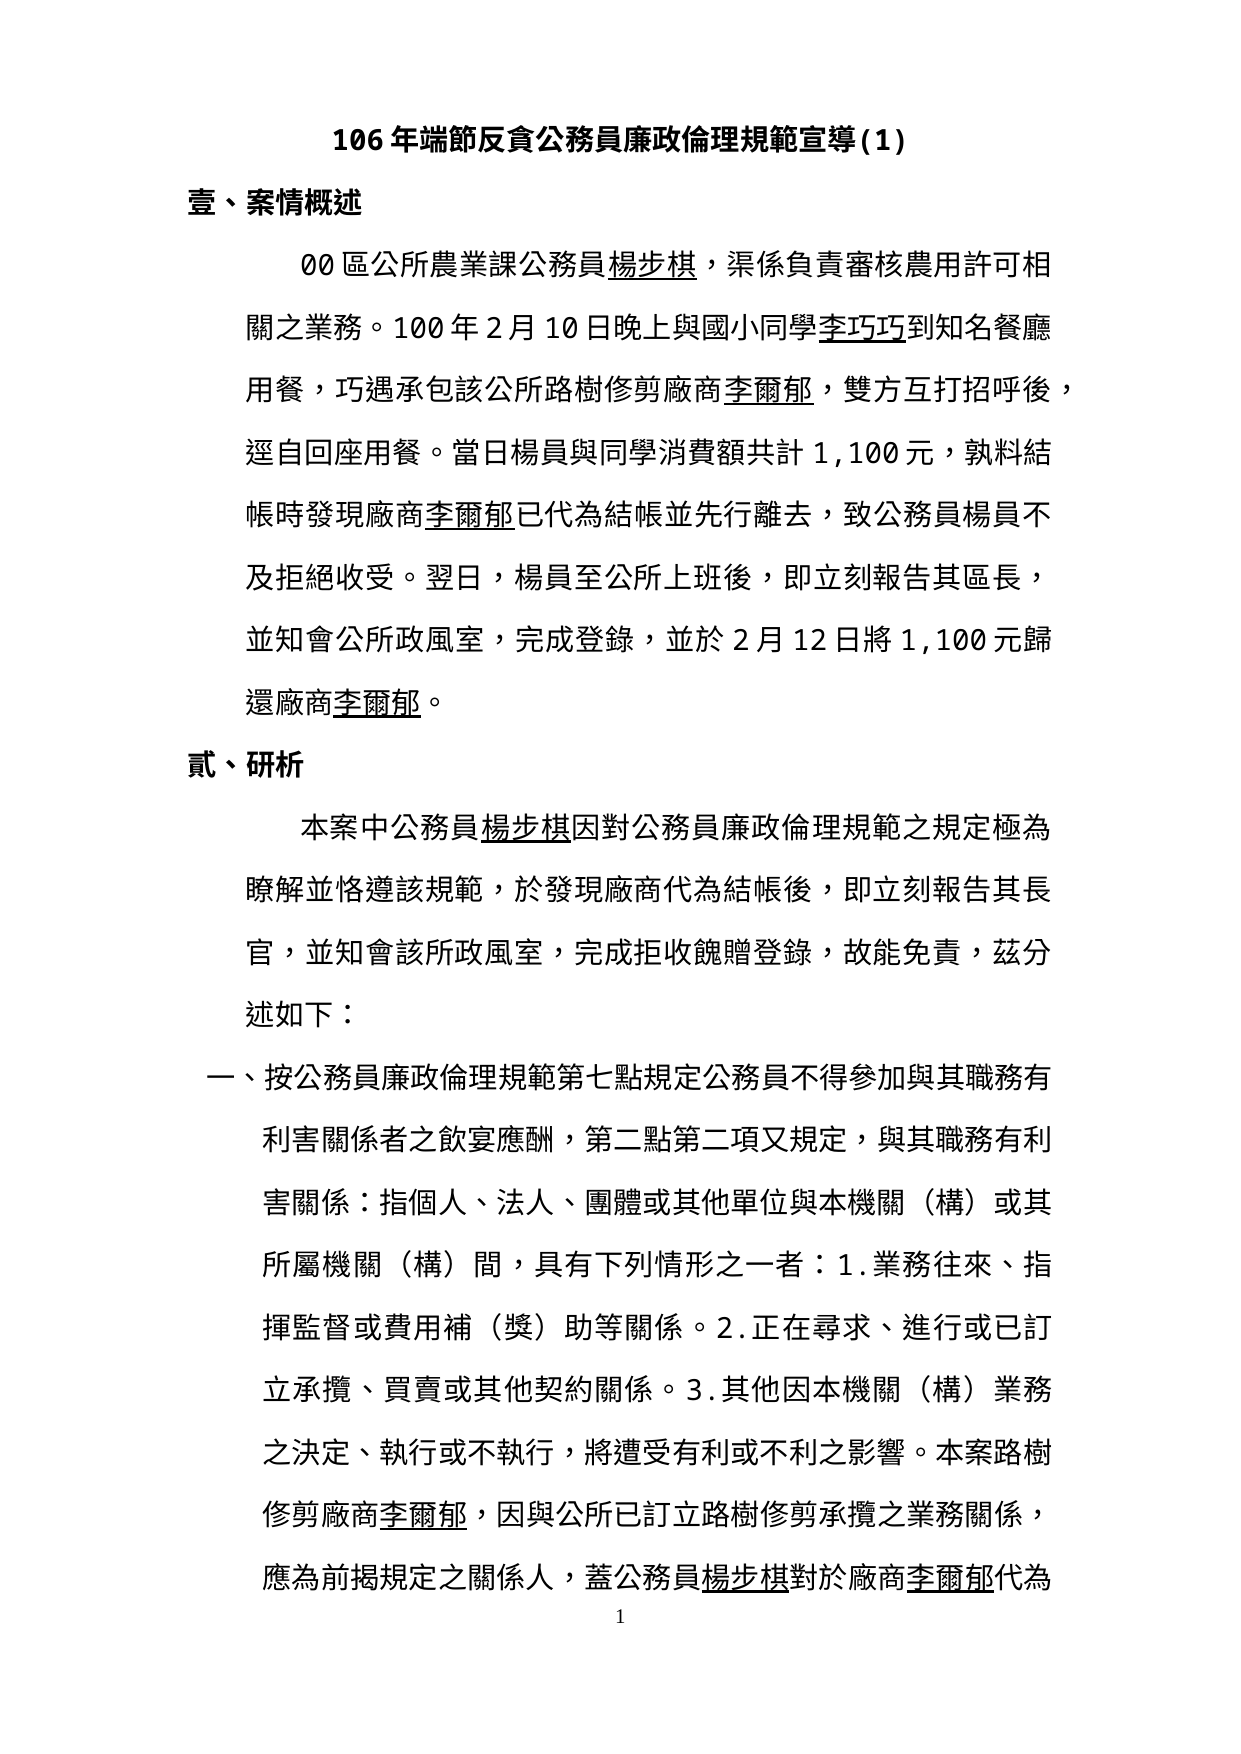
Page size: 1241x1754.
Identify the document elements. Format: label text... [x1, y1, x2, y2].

text 一、按公務員廉政倫理規範第七點規定公務員不得參加與其職務有利害關係者之飲宴應酬，第二點第二項又規定，與其職務有利害關係：指個人、法人、團體或其他單位與本機關（構）或其所屬機關（構）間，具有下列情形之一者：1.業務往來、指揮監督或費用補（獎）助等關係。2.正在尋求、進行或已訂立承攬、買賣或其他契約關係。3.其他因本機關（構）業務之決定、執行或不執行，將遭受有利或不利之影響。本案路樹俢剪廠商李爾郁，因與公所已訂立路樹俢剪承攬之業務關係，應為前揭規定之關係人，蓋公務員楊步棋對於廠商李爾郁代為 [206, 1034, 1053, 1596]
text 壹、案情概述 [187, 159, 1053, 221]
text 本案中公務員楊步棋因對公務員廉政倫理規範之規定極為瞭解並恪遵該規範，於發現廠商代為結帳後，即立刻報告其長官，並知會該所政風室，完成拒收餽贈登錄，故能免責，茲分述如下： [246, 784, 1053, 1034]
text 貳、研析 [187, 721, 1053, 784]
text 106年端節反貪公務員廉政倫理規範宣導(1) [187, 96, 1053, 159]
text 00區公所農業課公務員楊步棋，渠係負責審核農用許可相關之業務。100年2月10日晚上與國小同學李巧巧到知名餐廳用餐，巧遇承包該公所路樹俢剪廠商李爾郁，雙方互打招呼後，逕自回座用餐。當日楊員與同學消費額共計1,100元，孰料結帳時發現廠商李爾郁已代為結帳並先行離去，致公務員楊員不及拒絕收受。翌日，楊員至公所上班後，即立刻報告其區長，並知會公所政風室，完成登錄，並於2月12日將1,100元歸還廠商李爾郁。 [246, 221, 1053, 721]
